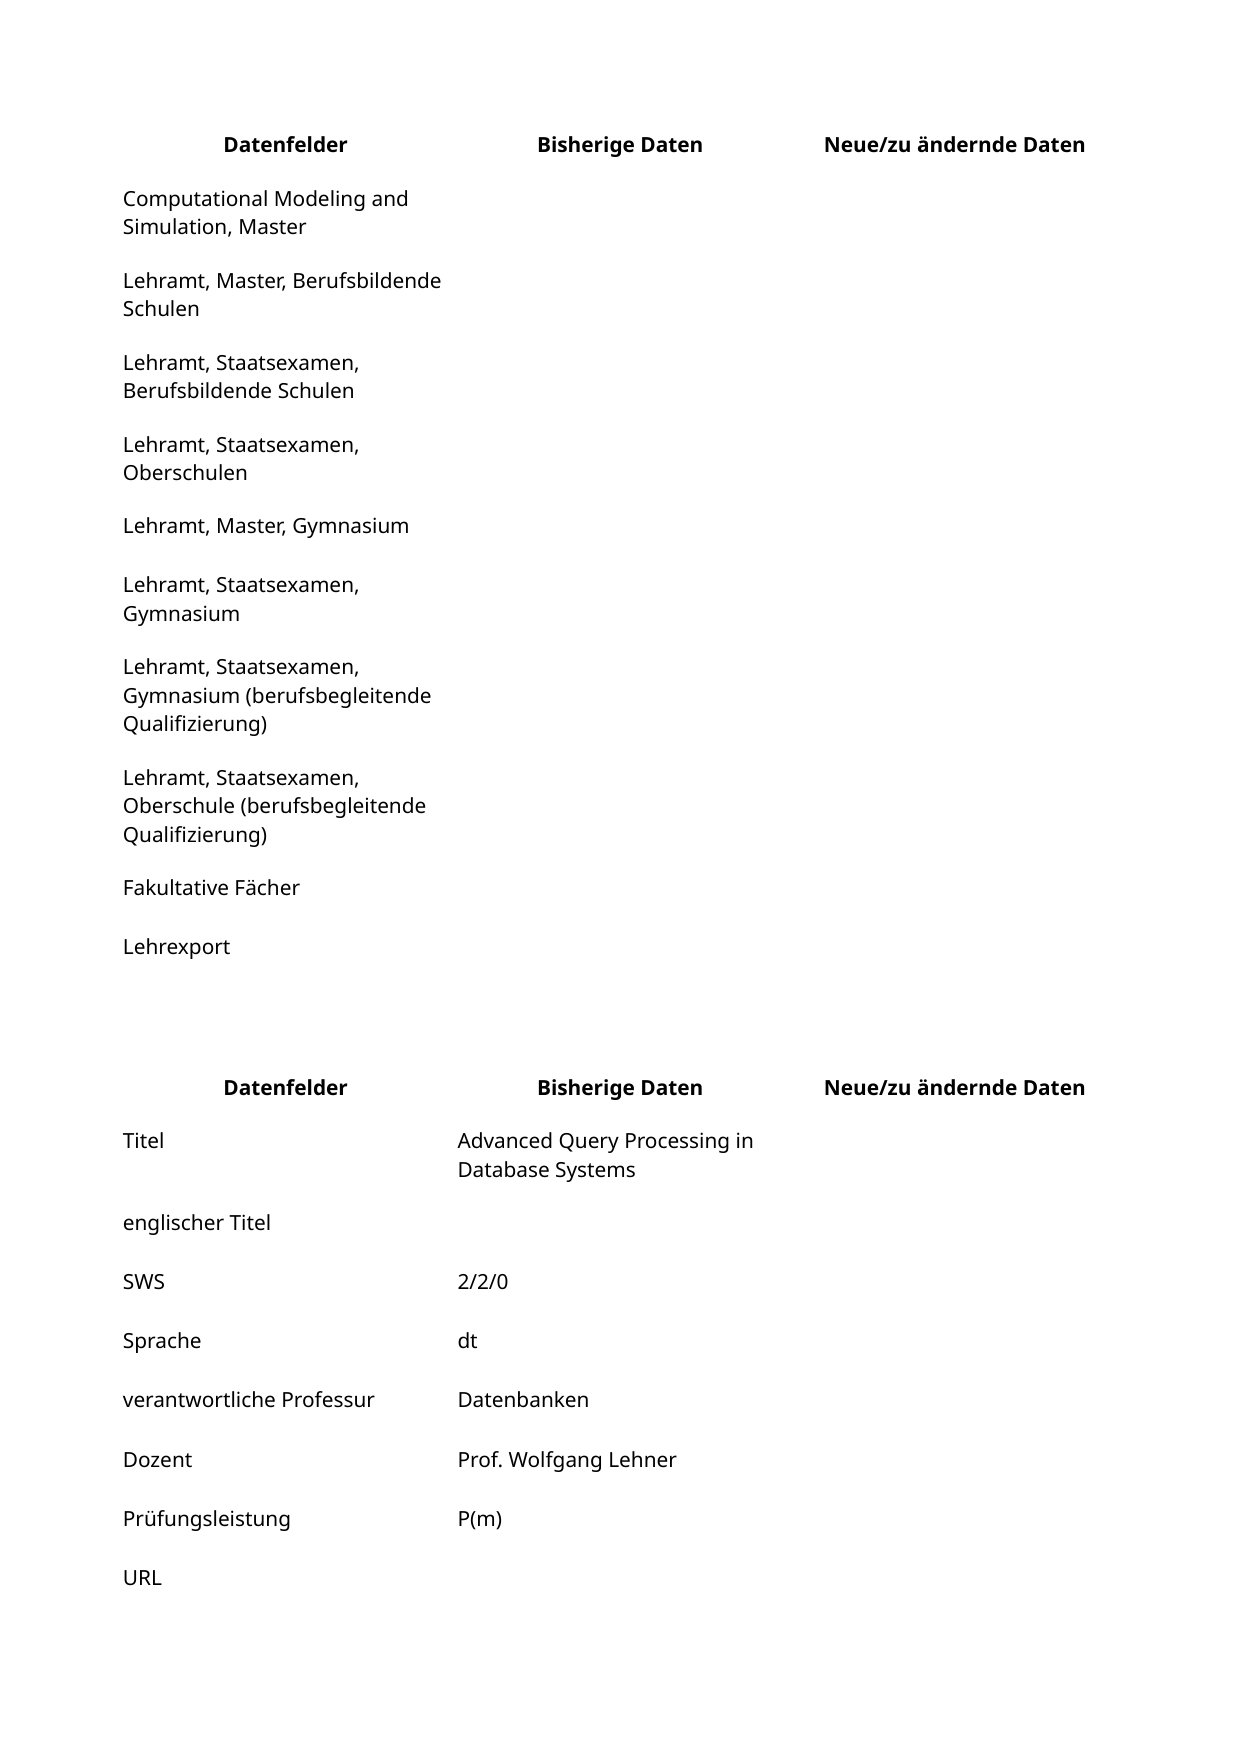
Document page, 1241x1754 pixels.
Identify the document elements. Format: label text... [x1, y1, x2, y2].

table_cell [788, 1550, 1122, 1609]
table_cell Lehramt, Staatsexamen, Berufsbildende Schulen [118, 335, 453, 417]
table_cell [453, 172, 787, 253]
table_cell [453, 417, 787, 499]
table_cell [453, 335, 787, 417]
table_cell [453, 920, 787, 979]
table_header Bisherige Daten [453, 1061, 787, 1114]
table_cell Lehramt, Staatsexamen, Gymnasium [118, 558, 453, 640]
table_cell [788, 750, 1122, 861]
table_cell SWS [118, 1255, 453, 1314]
table_cell P(m) [453, 1491, 787, 1550]
table_cell [788, 172, 1122, 253]
table_cell [453, 750, 787, 861]
table_header Bisherige Daten [453, 118, 787, 172]
table_cell verantwortliche Professur [118, 1373, 453, 1432]
table_cell [453, 861, 787, 920]
table_cell [453, 499, 787, 558]
table_cell [453, 640, 787, 750]
table_cell [788, 335, 1122, 417]
table_cell Lehramt, Staatsexamen, Gymnasium (berufsbegleitende Qualifizierung) [118, 640, 453, 750]
table_cell 2/2/0 [453, 1255, 787, 1314]
table_cell Lehramt, Staatsexamen, Oberschulen [118, 417, 453, 499]
table_cell [788, 254, 1122, 335]
table_cell Titel [118, 1114, 453, 1196]
table_cell Lehramt, Master, Berufsbildende Schulen [118, 254, 453, 335]
table_cell [788, 640, 1122, 750]
table_cell [788, 1314, 1122, 1373]
table_cell [788, 499, 1122, 558]
table_header Datenfelder [118, 118, 453, 172]
table_cell englischer Titel [118, 1196, 453, 1255]
table_header Neue/zu ändernde Daten [788, 1061, 1122, 1114]
table_cell Sprache [118, 1314, 453, 1373]
table_cell Prof. Wolfgang Lehner [453, 1432, 787, 1491]
table_header Datenfelder [118, 1061, 453, 1114]
table_cell [788, 920, 1122, 979]
table_cell Computational Modeling and Simulation, Master [118, 172, 453, 253]
table_cell Lehrexport [118, 920, 453, 979]
table_cell [788, 861, 1122, 920]
table_cell Lehramt, Staatsexamen, Oberschule (berufsbegleitende Qualifizierung) [118, 750, 453, 861]
table_cell Lehramt, Master, Gymnasium [118, 499, 453, 558]
table_cell Dozent [118, 1432, 453, 1491]
table_cell Datenbanken [453, 1373, 787, 1432]
table_cell [788, 1432, 1122, 1491]
table_cell [788, 1255, 1122, 1314]
table_cell dt [453, 1314, 787, 1373]
table_cell [453, 1196, 787, 1255]
table_cell [453, 1550, 787, 1609]
table_cell [788, 417, 1122, 499]
table_cell [788, 1373, 1122, 1432]
table_cell Fakultative Fächer [118, 861, 453, 920]
table_header Neue/zu ändernde Daten [788, 118, 1122, 172]
table_cell [788, 1114, 1122, 1196]
table_cell [453, 254, 787, 335]
table_cell URL [118, 1550, 453, 1609]
table_cell [788, 558, 1122, 640]
table_cell [453, 558, 787, 640]
table_cell Prüfungsleistung [118, 1491, 453, 1550]
table_cell [788, 1196, 1122, 1255]
table_cell Advanced Query Processing in Database Systems [453, 1114, 787, 1196]
table_cell [788, 1491, 1122, 1550]
